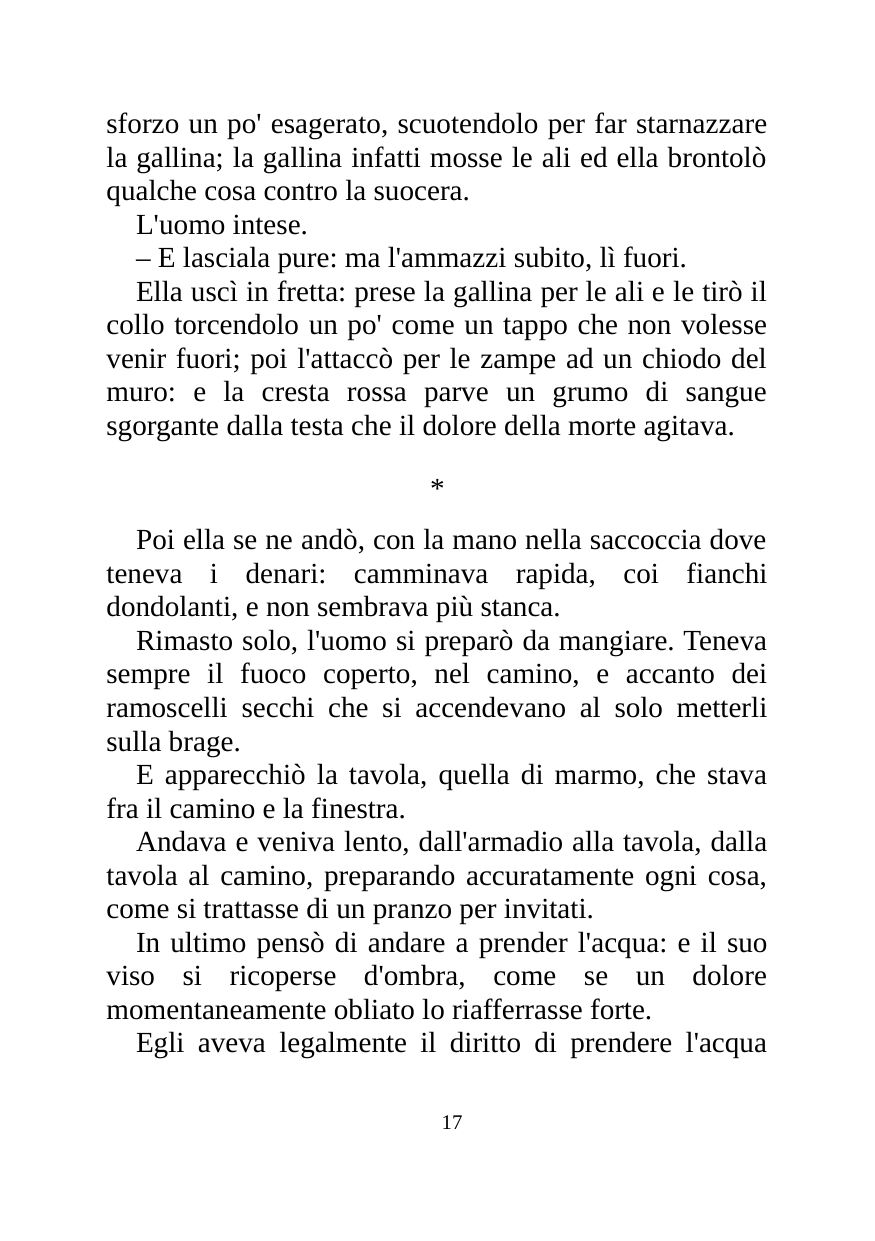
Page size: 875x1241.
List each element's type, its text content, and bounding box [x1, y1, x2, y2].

text sforzo un po' esagerato, scuotendolo per far starnazzare la gallina; la gallina infatti mosse le ali ed ella brontolò qualche cosa contro la suocera. [106, 106, 768, 207]
text Ella uscì in fretta: prese la gallina per le ali e le tirò il collo torcendolo un po' come un tappo che non volesse venir fuori; poi l'attaccò per le zampe ad un chiodo del muro: e la cresta rossa parve un grumo di sangue sgorgante dalla testa che il dolore della morte agitava. [106, 274, 768, 442]
text – E lasciala pure: ma l'ammazzi subito, lì fuori. [106, 240, 768, 274]
text Andava e veniva lento, dall'armadio alla tavola, dalla tavola al camino, preparando accuratamente ogni cosa, come si trattasse di un pranzo per invitati. [106, 824, 768, 925]
text In ultimo pensò di andare a prender l'acqua: e il suo viso si ricoperse d'ombra, come se un dolore momentaneamente obliato lo riafferrasse forte. [106, 925, 768, 1026]
text * [106, 471, 768, 505]
text Poi ella se ne andò, con la mano nella saccoccia dove teneva i denari: camminava rapida, coi fianchi dondolanti, e non sembrava più stanca. [106, 522, 768, 623]
text Egli aveva legalmente il diritto di prendere l'acqua [106, 1026, 768, 1059]
text E apparecchiò la tavola, quella di marmo, che stava fra il camino e la finestra. [106, 757, 768, 824]
text Rimasto solo, l'uomo si preparò da mangiare. Teneva sempre il fuoco coperto, nel camino, e accanto dei ramoscelli secchi che si accendevano al solo metterli sulla brage. [106, 623, 768, 757]
text L'uomo intese. [106, 207, 768, 240]
